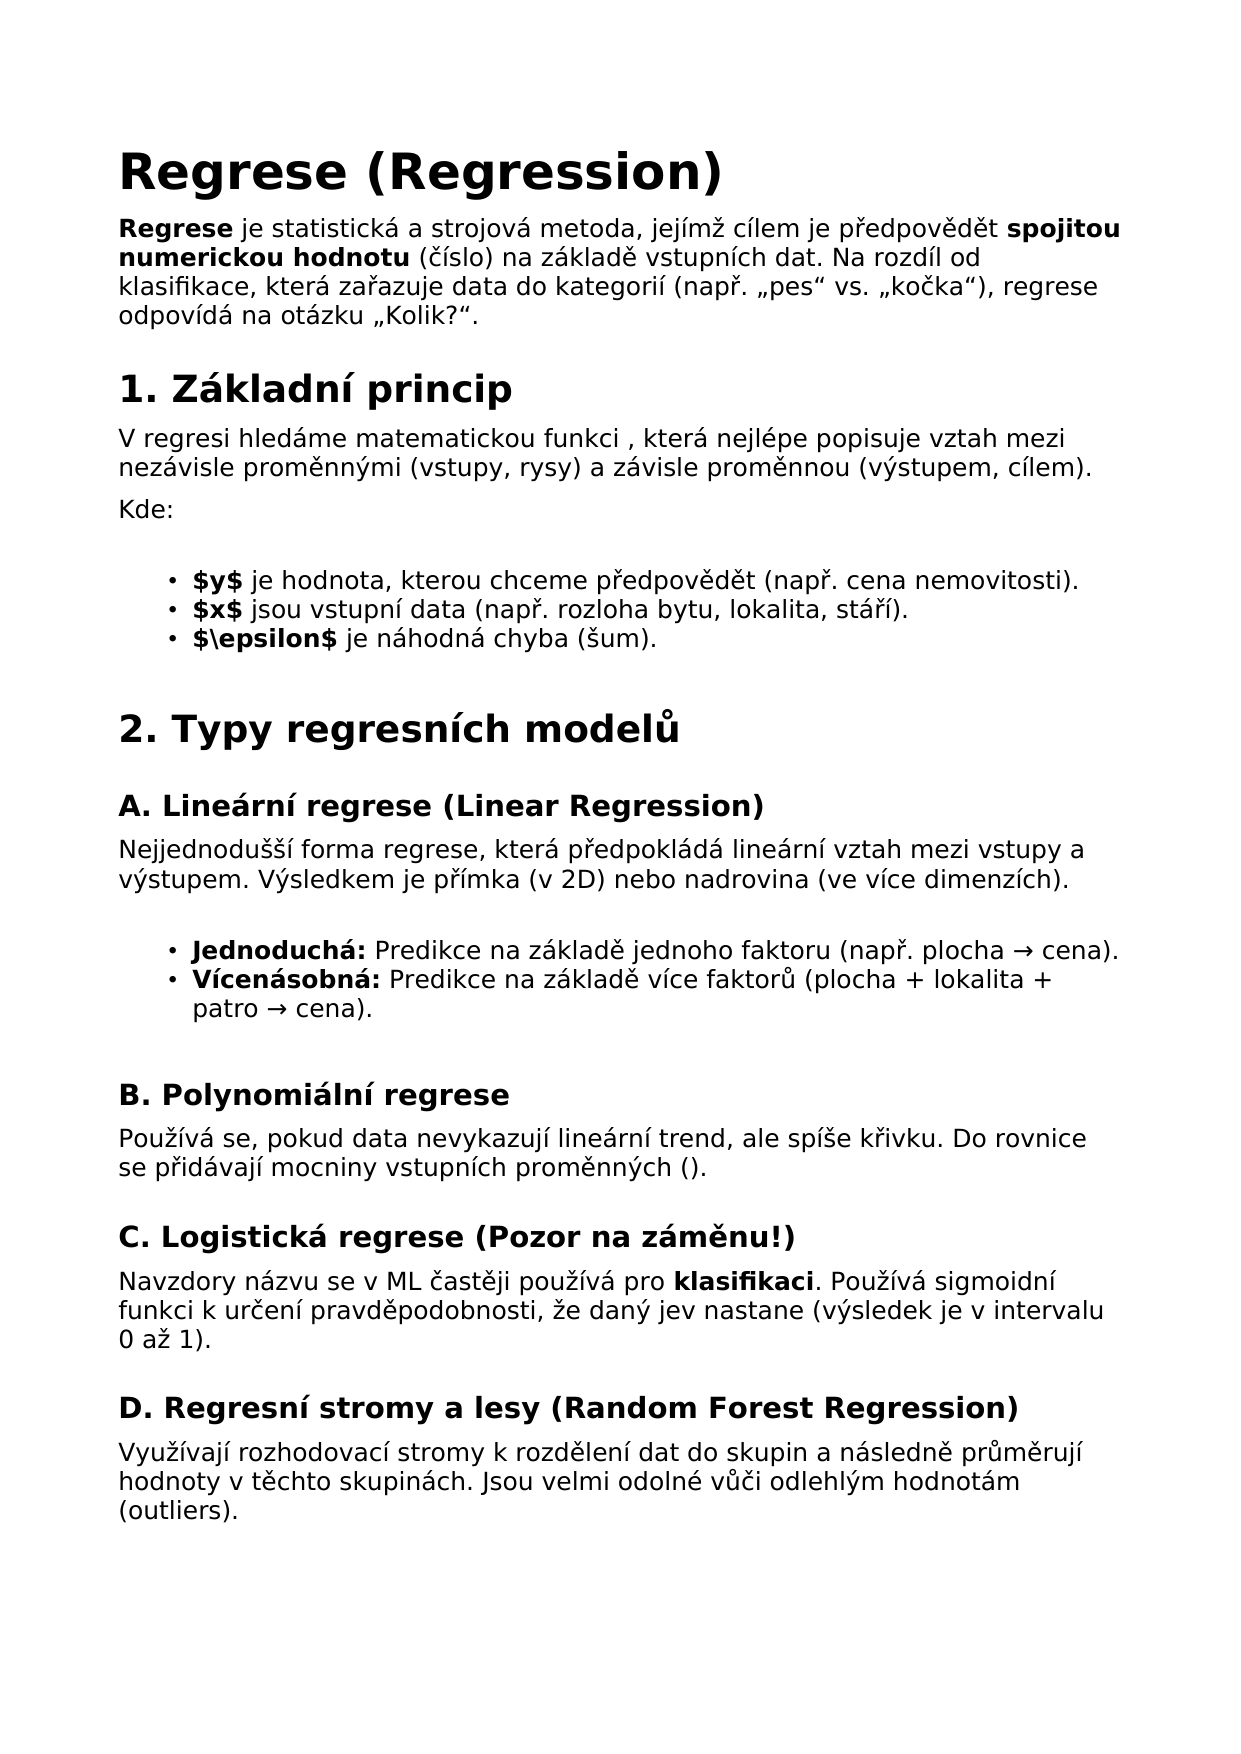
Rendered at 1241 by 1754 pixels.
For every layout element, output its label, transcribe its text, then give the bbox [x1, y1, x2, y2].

subtitle Regrese (Regression) [118, 143, 1122, 201]
subtitle A. Lineární regrese (Linear Regression) [118, 789, 1122, 823]
subtitle B. Polynomiální regrese [118, 1078, 1122, 1112]
subtitle 2. Typy regresních modelů [118, 708, 1122, 752]
text V regresi hledáme matematickou funkci , která nejlépe popisuje vztah mezi nezávisle proměnnými (vstupy, rysy) a závisle proměnnou (výstupem, cílem). [118, 424, 1122, 482]
text Nejjednodušší forma regrese, která předpokládá lineární vztah mezi vstupy a výstupem. Výsledkem je přímka (v 2D) nebo nadrovina (ve více dimenzích). [118, 836, 1122, 894]
list $x$ jsou vstupní data (např. rozloha bytu, lokalita, stáří). [177, 595, 1122, 624]
list Vícenásobná: Predikce na základě více faktorů (plocha + lokalita + patro → cena). [177, 965, 1122, 1023]
text Kde: [118, 495, 1122, 524]
text Regrese je statistická a strojová metoda, jejímž cílem je předpovědět spojitou numerickou hodnotu (číslo) na základě vstupních dat. Na rozdíl od klasifikace, která zařazuje data do kategorií (např. „pes“ vs. „kočka“), regrese odpovídá na otázku „Kolik?“. [118, 214, 1122, 331]
subtitle C. Logistická regrese (Pozor na záměnu!) [118, 1220, 1122, 1254]
text Využívají rozhodovací stromy k rozdělení dat do skupin a následně průměrují hodnoty v těchto skupinách. Jsou velmi odolné vůči odlehlým hodnotám (outliers). [118, 1438, 1122, 1526]
list $y$ je hodnota, kterou chceme předpovědět (např. cena nemovitosti). [177, 566, 1122, 595]
text Navzdory názvu se v ML častěji používá pro klasifikaci. Používá sigmoidní funkci k určení pravděpodobnosti, že daný jev nastane (výsledek je v intervalu 0 až 1). [118, 1267, 1122, 1354]
text Používá se, pokud data nevykazují lineární trend, ale spíše křivku. Do rovnice se přidávají mocniny vstupních proměnných (). [118, 1124, 1122, 1183]
subtitle 1. Základní princip [118, 368, 1122, 412]
list $\epsilon$ je náhodná chyba (šum). [177, 624, 1122, 654]
subtitle D. Regresní stromy a lesy (Random Forest Regression) [118, 1392, 1122, 1426]
list Jednoduchá: Predikce na základě jednoho faktoru (např. plocha → cena). [177, 936, 1122, 965]
